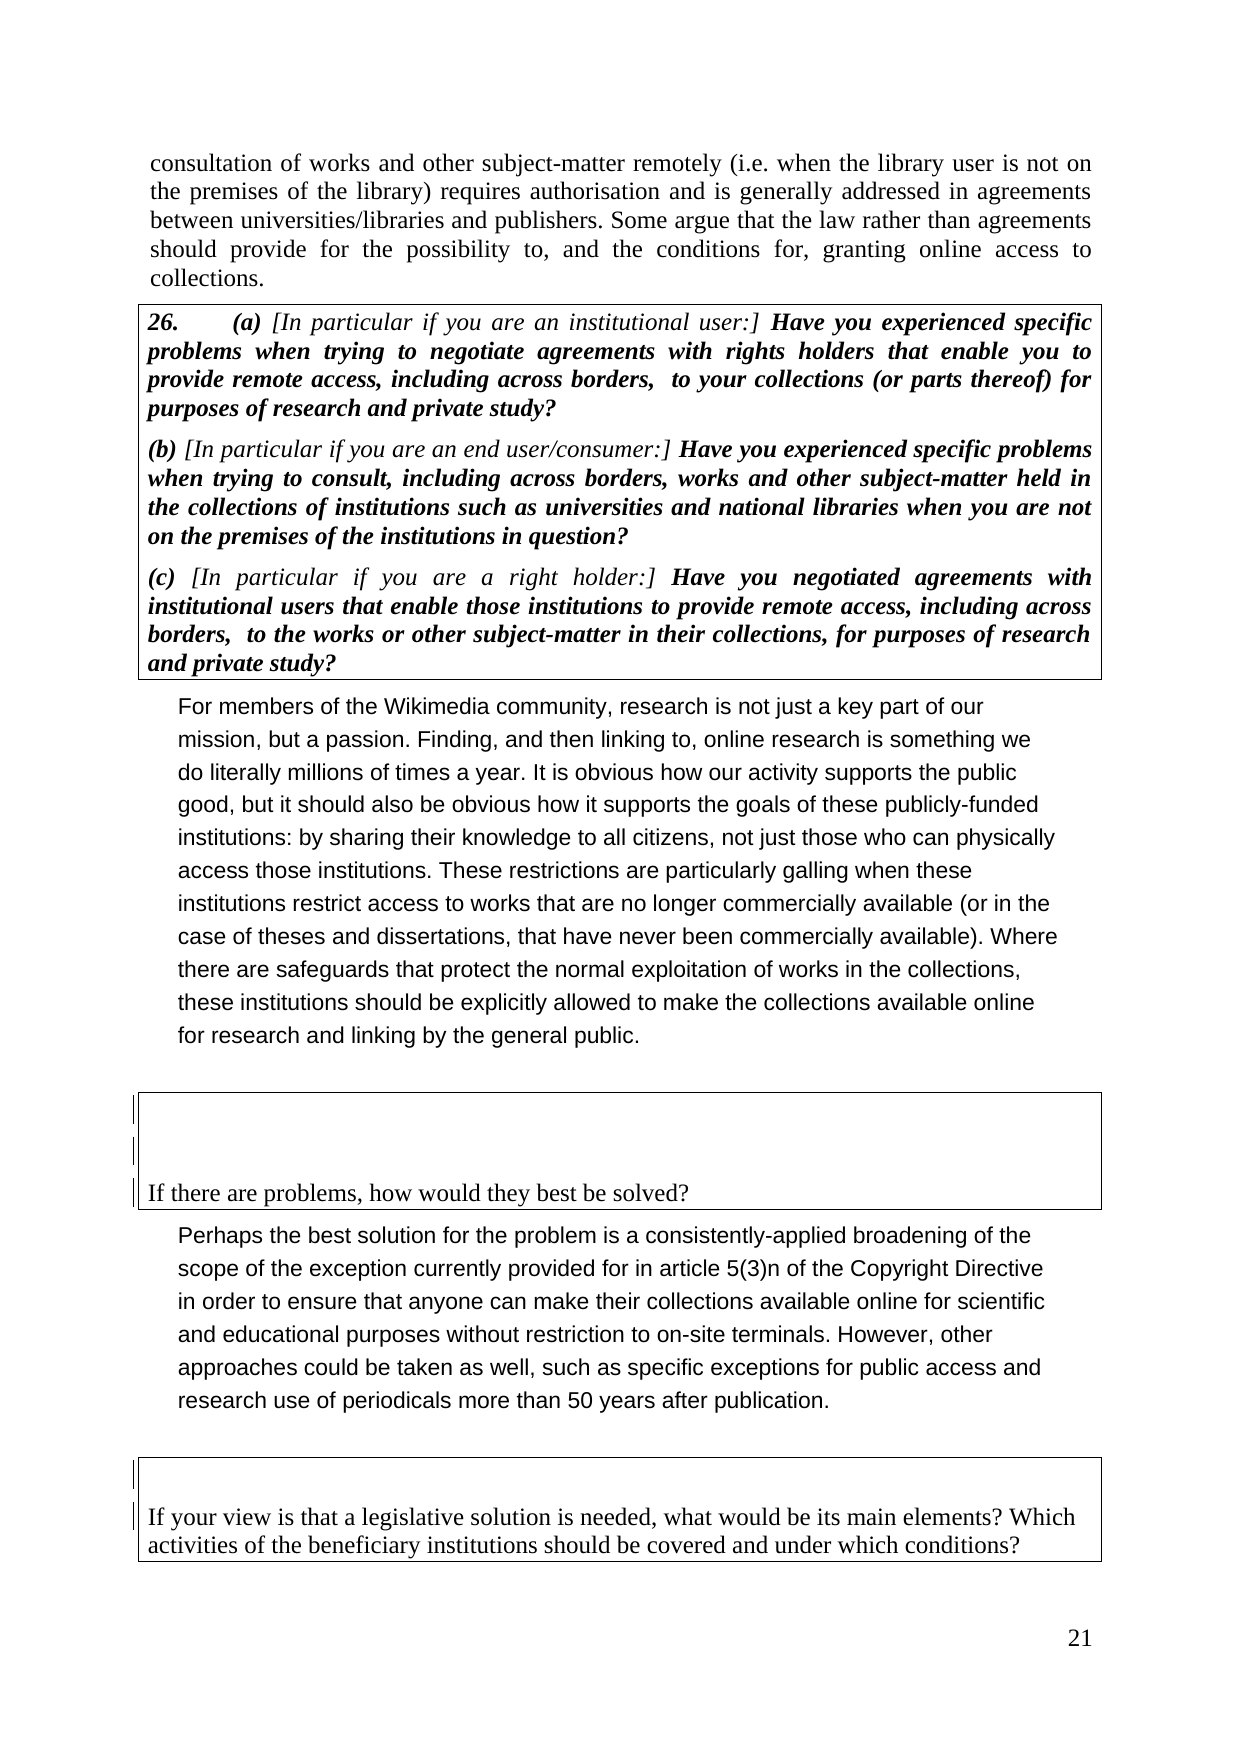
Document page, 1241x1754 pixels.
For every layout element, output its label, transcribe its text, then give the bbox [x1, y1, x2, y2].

text (b) [In particular if you are an end user/consumer:] Have you experienced specific problems when trying to consult, including across borders, works and other subject-matter held in the collections of institutions such as universities and national libraries when you are not on the premises of the institutions in question? [139, 431, 1101, 549]
list (a) [In particular if you are an institutional user:] Have you experienced specific problems when trying to negotiate agreements with rights holders that enable you to provide remote access, including across borders, to your collections (or parts thereof) for purposes of research and private study? [139, 305, 1101, 422]
text (c) [In particular if you are a right holder:] Have you negotiated agreements with institutional users that enable those institutions to provide remote access, including across borders, to the works or other subject-matter in their collections, for purposes of research and private study? [139, 559, 1101, 679]
text consultation of works and other subject-matter remotely (i.e. when the library user is not on the premises of the library) requires authorisation and is generally addressed in agreements between universities/libraries and publishers. Some argue that the law rather than agreements should provide for the possibility to, and the conditions for, granting online access to collections. [148, 148, 1093, 291]
text If your view is that a legislative solution is needed, what would be its main elements? Which activities of the beneficiary institutions should be covered and under which conditions? [139, 1458, 1101, 1489]
text If there are problems, how would they best be solved? [139, 1093, 1101, 1124]
text Perhaps the best solution for the problem is a consistently-applied broadening of the scope of the exception currently provided for in article 5(3)n of the Copyright Directive in order to ensure that anyone can make their collections available online for scientific and educational purposes without restriction to on-site terminals. However, other approaches could be taken as well, such as specific exceptions for public access and research use of periodicals more than 50 years after publication. [178, 1222, 1063, 1413]
text For members of the Wikimedia community, research is not just a key part of our mission, but a passion. Finding, and then linking to, online research is something we do literally millions of times a year. It is obvious how our activity supports the public good, but it should also be obvious how it supports the goals of these publicly-funded institutions: by sharing their knowledge to all citizens, not just those who can physically access those institutions. These restrictions are particularly galling when these institutions restrict access to works that are no longer commercially available (or in the case of theses and dissertations, that have never been commercially available). Where there are safeguards that protect the normal exploitation of works in the collections, these institutions should be explicitly allowed to make the collections available online for research and linking by the general public. [178, 693, 1063, 1048]
